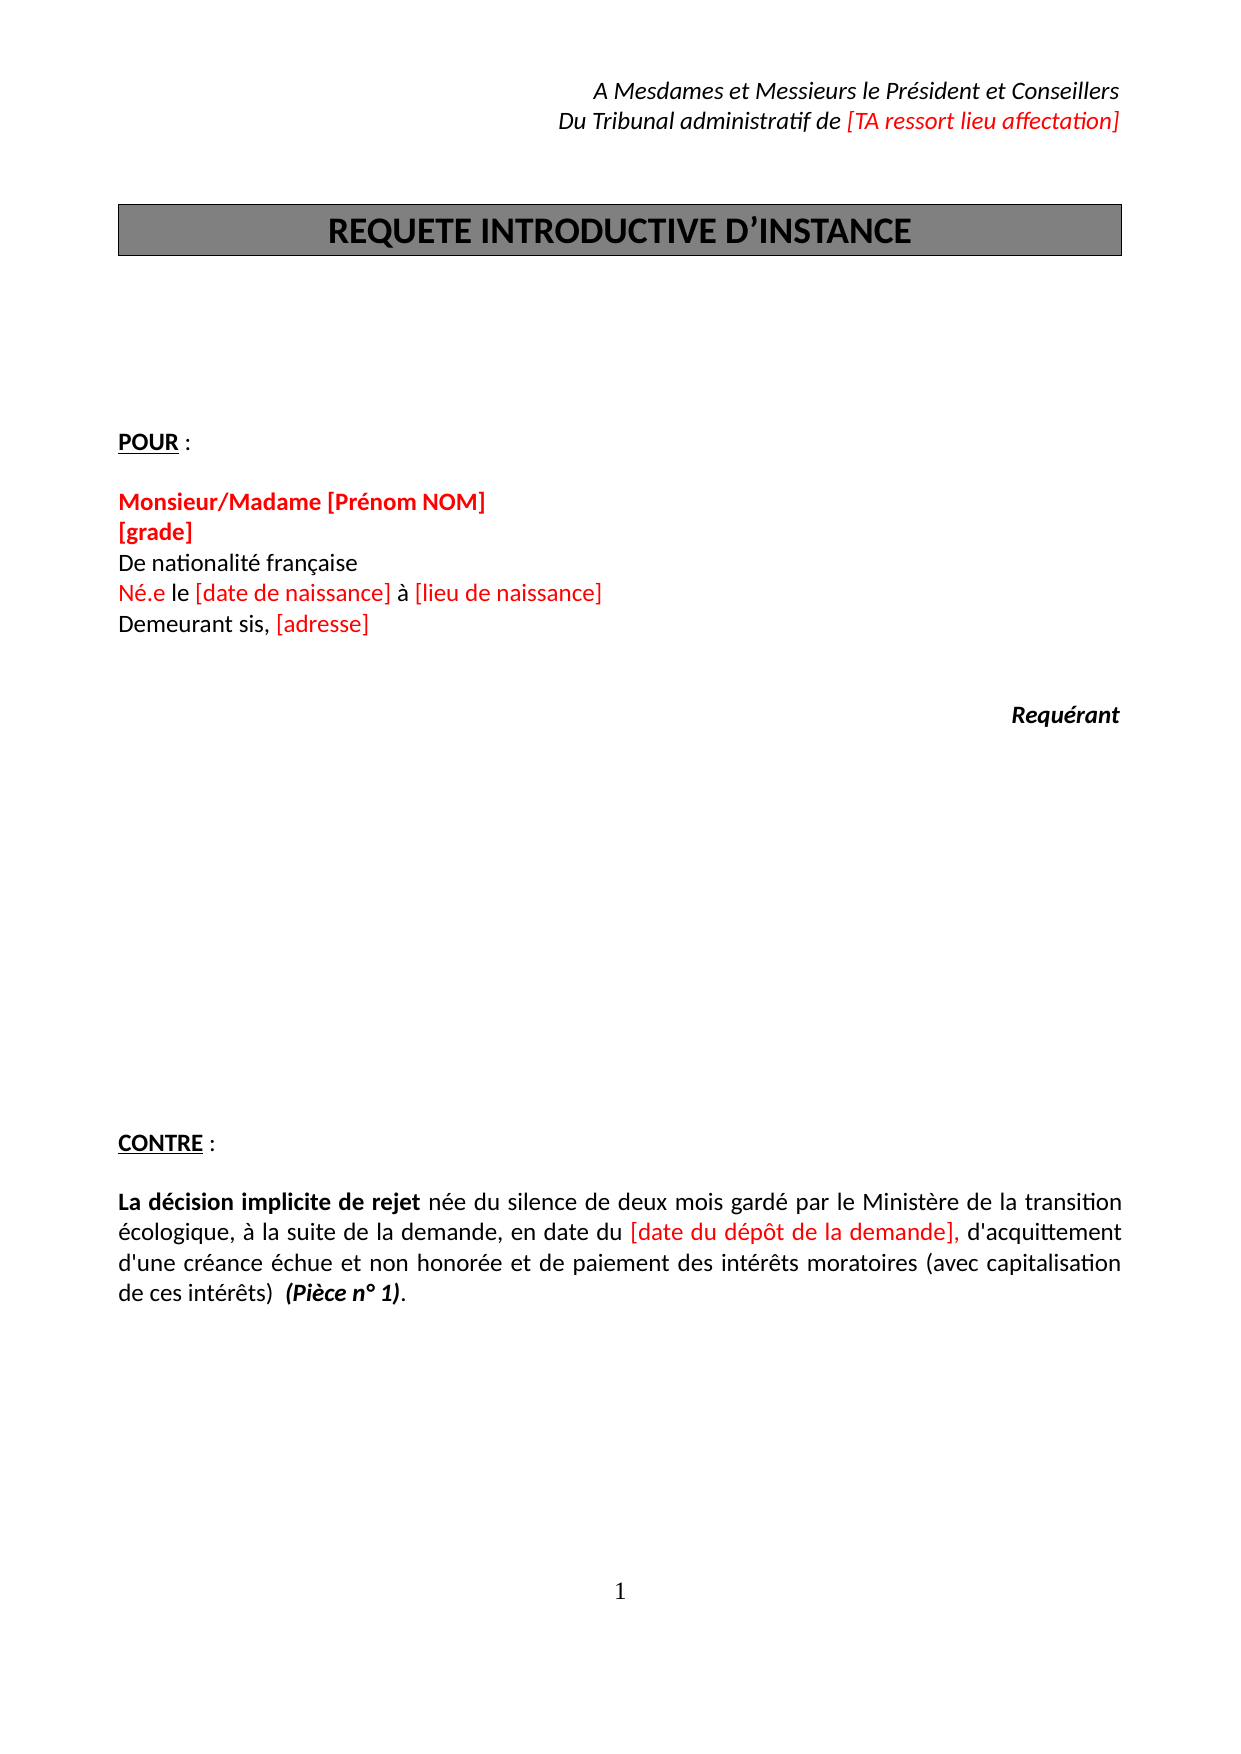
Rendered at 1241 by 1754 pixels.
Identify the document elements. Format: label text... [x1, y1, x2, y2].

text [grade] [118, 516, 1122, 547]
text Né.e le [date de naissance] à [lieu de naissance] [118, 577, 1122, 608]
text CONTRE : [118, 1127, 1122, 1157]
text La décision implicite de rejet née du silence de deux mois gardé par le Ministère de la transition écologique, à la suite de la demande, en date du [date du dépôt de la demande], d'acquittement d'une créance échue et non honorée et de paiement des intérêts moratoires (avec capitalisation de ces intérêts) (Pièce n° 1). [118, 1186, 1122, 1308]
text Monsieur/Madame [Prénom NOM] [118, 486, 1122, 516]
text REQUETE INTRODUCTIVE D’INSTANCE [119, 205, 1121, 255]
text De nationalité française [118, 547, 1122, 577]
text A Mesdames et Messieurs le Président et Conseillers [118, 75, 1122, 106]
text Requérant [118, 699, 1122, 730]
text Du Tribunal administratif de [TA ressort lieu affectation] [118, 106, 1122, 136]
text POUR : [118, 427, 1122, 457]
text Demeurant sis, [adresse] [118, 608, 1122, 638]
